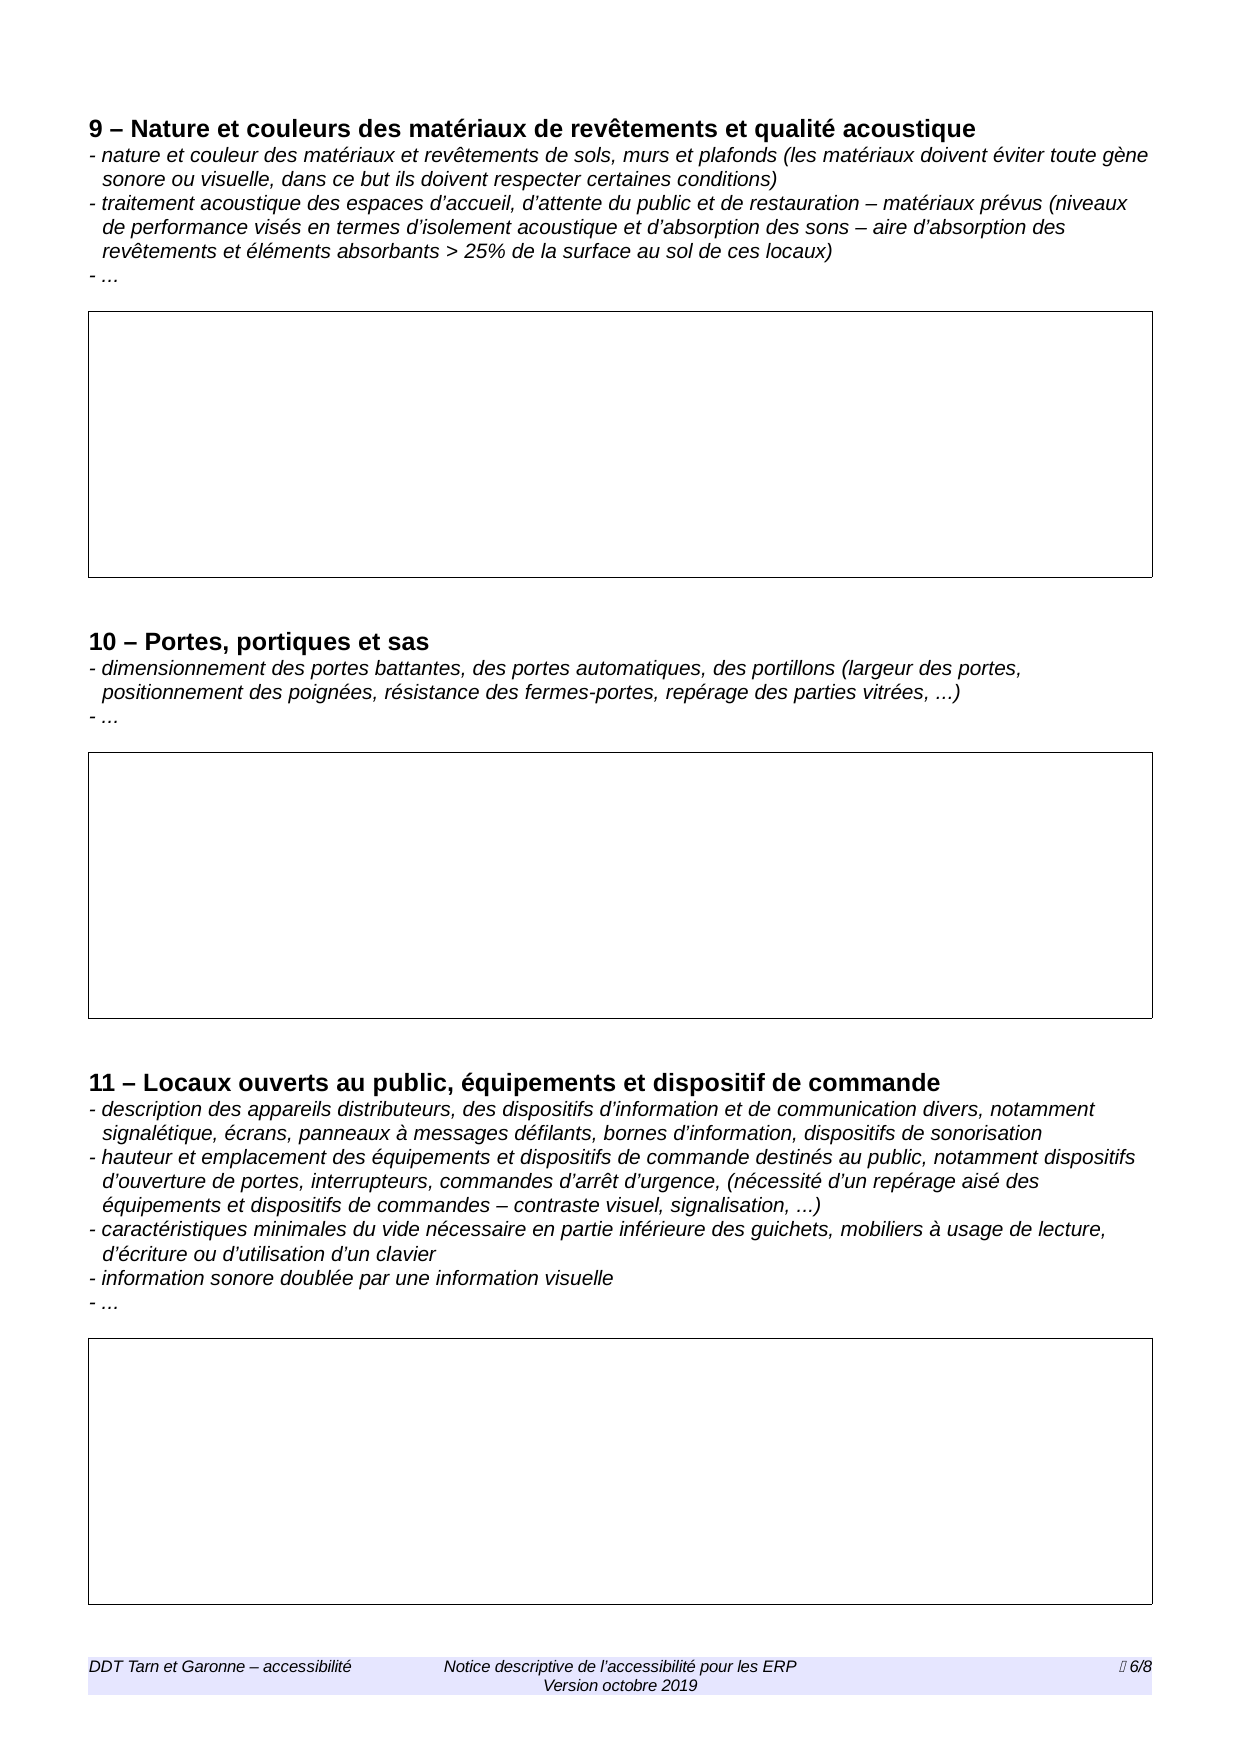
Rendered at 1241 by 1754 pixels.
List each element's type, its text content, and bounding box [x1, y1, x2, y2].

text - ... [88, 263, 1152, 287]
text - ... [88, 1289, 1152, 1314]
text - caractéristiques minimales du vide nécessaire en partie inférieure des guichets, mobiliers à usage de lecture, d’écriture ou d’utilisation d’un clavier [88, 1217, 1152, 1266]
text 9 – Nature et couleurs des matériaux de revêtements et qualité acoustique [88, 113, 1152, 143]
table_header [89, 753, 1152, 1018]
text - information sonore doublée par une information visuelle [88, 1266, 1152, 1289]
text - traitement acoustique des espaces d’accueil, d’attente du public et de restauration – matériaux prévus (niveaux de performance visés en termes d’isolement acoustique et d’absorption des sons – aire d’absorption des revêtements et éléments absorbants > 25% de la surface au sol de ces locaux) [88, 191, 1152, 263]
text - nature et couleur des matériaux et revêtements de sols, murs et plafonds (les matériaux doivent éviter toute gène sonore ou visuelle, dans ce but ils doivent respecter certaines conditions) [88, 143, 1152, 191]
text - dimensionnement des portes battantes, des portes automatiques, des portillons (largeur des portes, positionnement des poignées, résistance des fermes-portes, repérage des parties vitrées, ...) [88, 656, 1152, 704]
text - description des appareils distributeurs, des dispositifs d’information et de communication divers, notamment signalétique, écrans, panneaux à messages défilants, bornes d’information, dispositifs de sonorisation [88, 1097, 1152, 1145]
text - ... [88, 704, 1152, 728]
table_header [89, 1339, 1152, 1603]
text 11 – Locaux ouverts au public, équipements et dispositif de commande [88, 1068, 1152, 1097]
text - hauteur et emplacement des équipements et dispositifs de commande destinés au public, notamment dispositifs d’ouverture de portes, interrupteurs, commandes d’arrêt d’urgence, (nécessité d’un repérage aisé des équipements et dispositifs de commandes – contraste visuel, signalisation, ...) [88, 1145, 1152, 1217]
table_header [89, 312, 1152, 577]
text 10 – Portes, portiques et sas [88, 627, 1152, 656]
